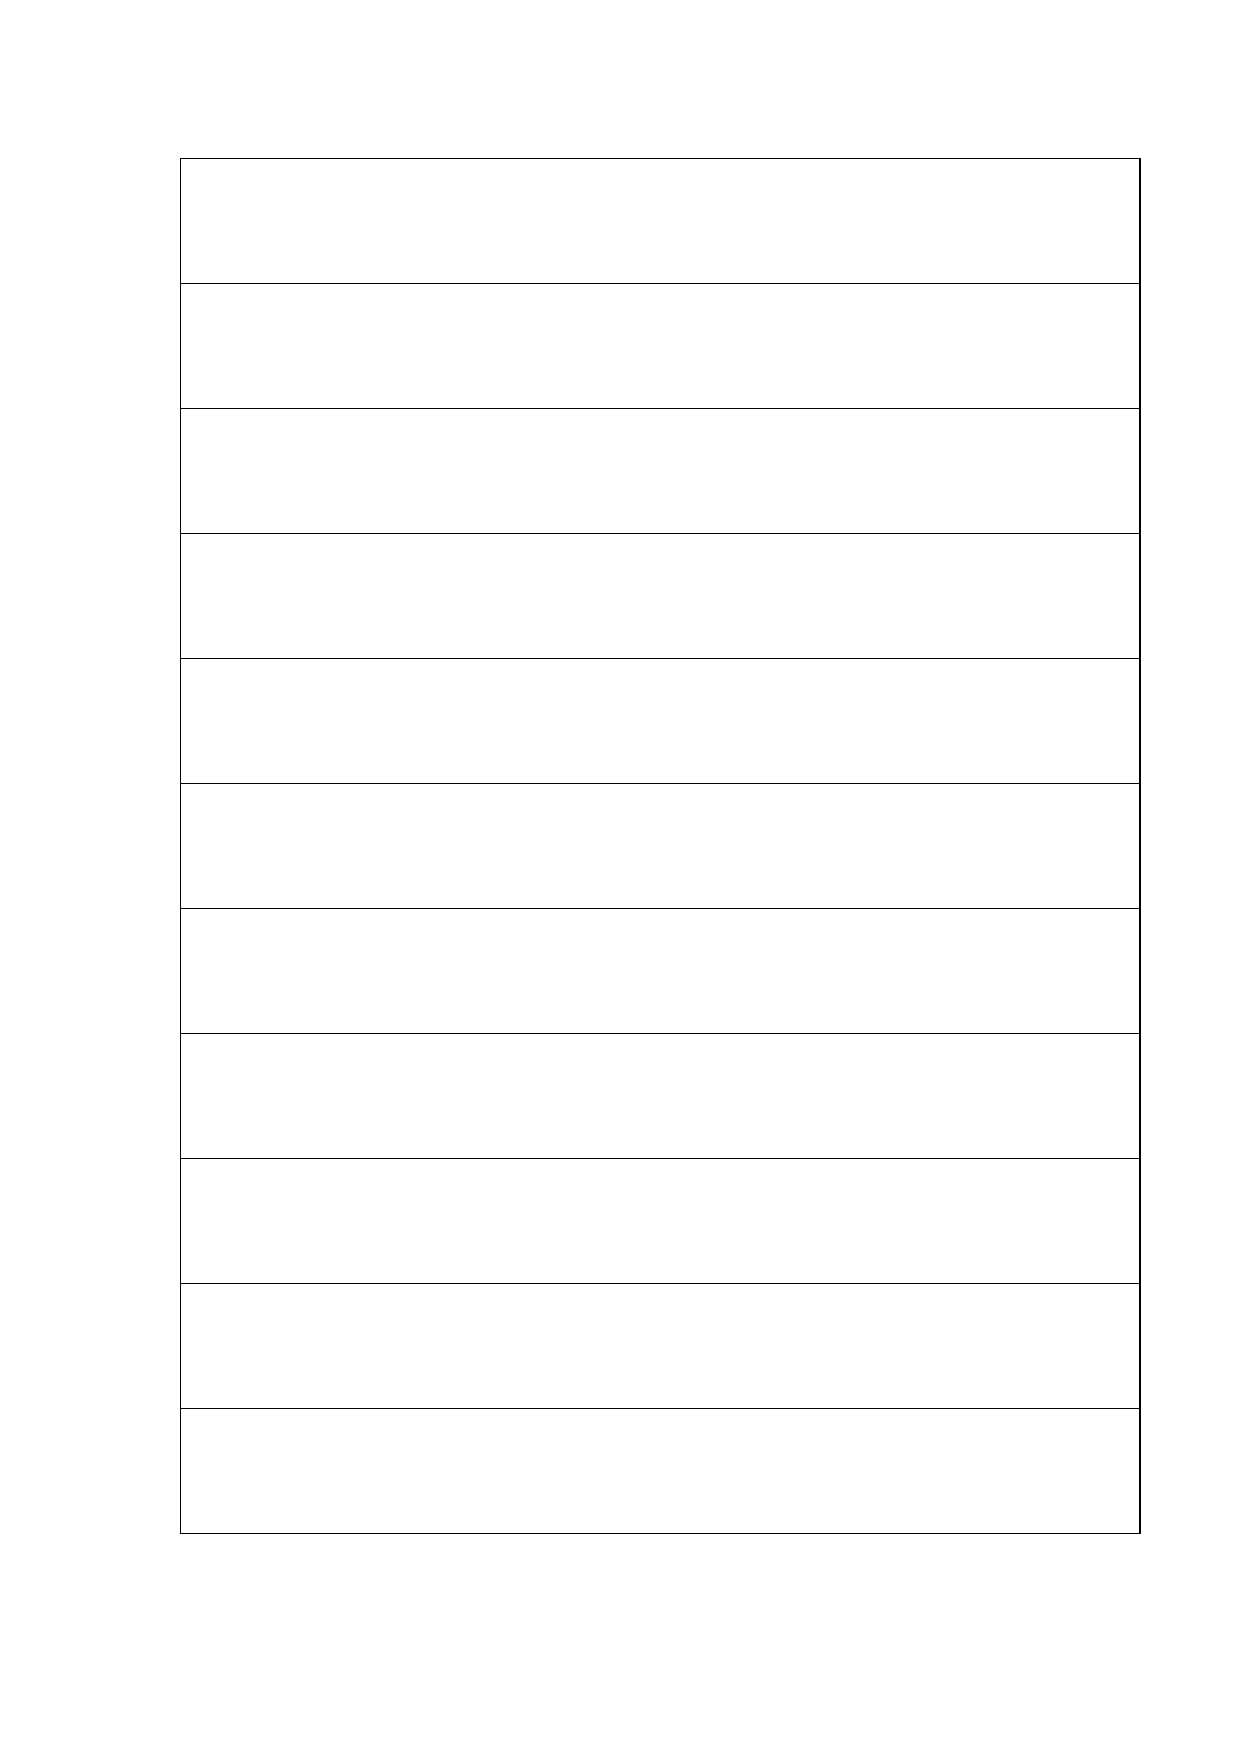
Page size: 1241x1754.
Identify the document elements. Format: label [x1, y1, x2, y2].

table_cell [181, 1034, 1139, 1158]
table_cell [181, 409, 1139, 533]
table_cell [181, 534, 1139, 658]
table_cell [181, 1409, 1139, 1533]
table_cell [181, 909, 1139, 1033]
table_cell [181, 784, 1139, 908]
table_cell [181, 1159, 1139, 1283]
table_cell [181, 159, 1139, 283]
table_cell [181, 284, 1139, 408]
table_cell [181, 659, 1139, 783]
table_cell [181, 1284, 1139, 1408]
